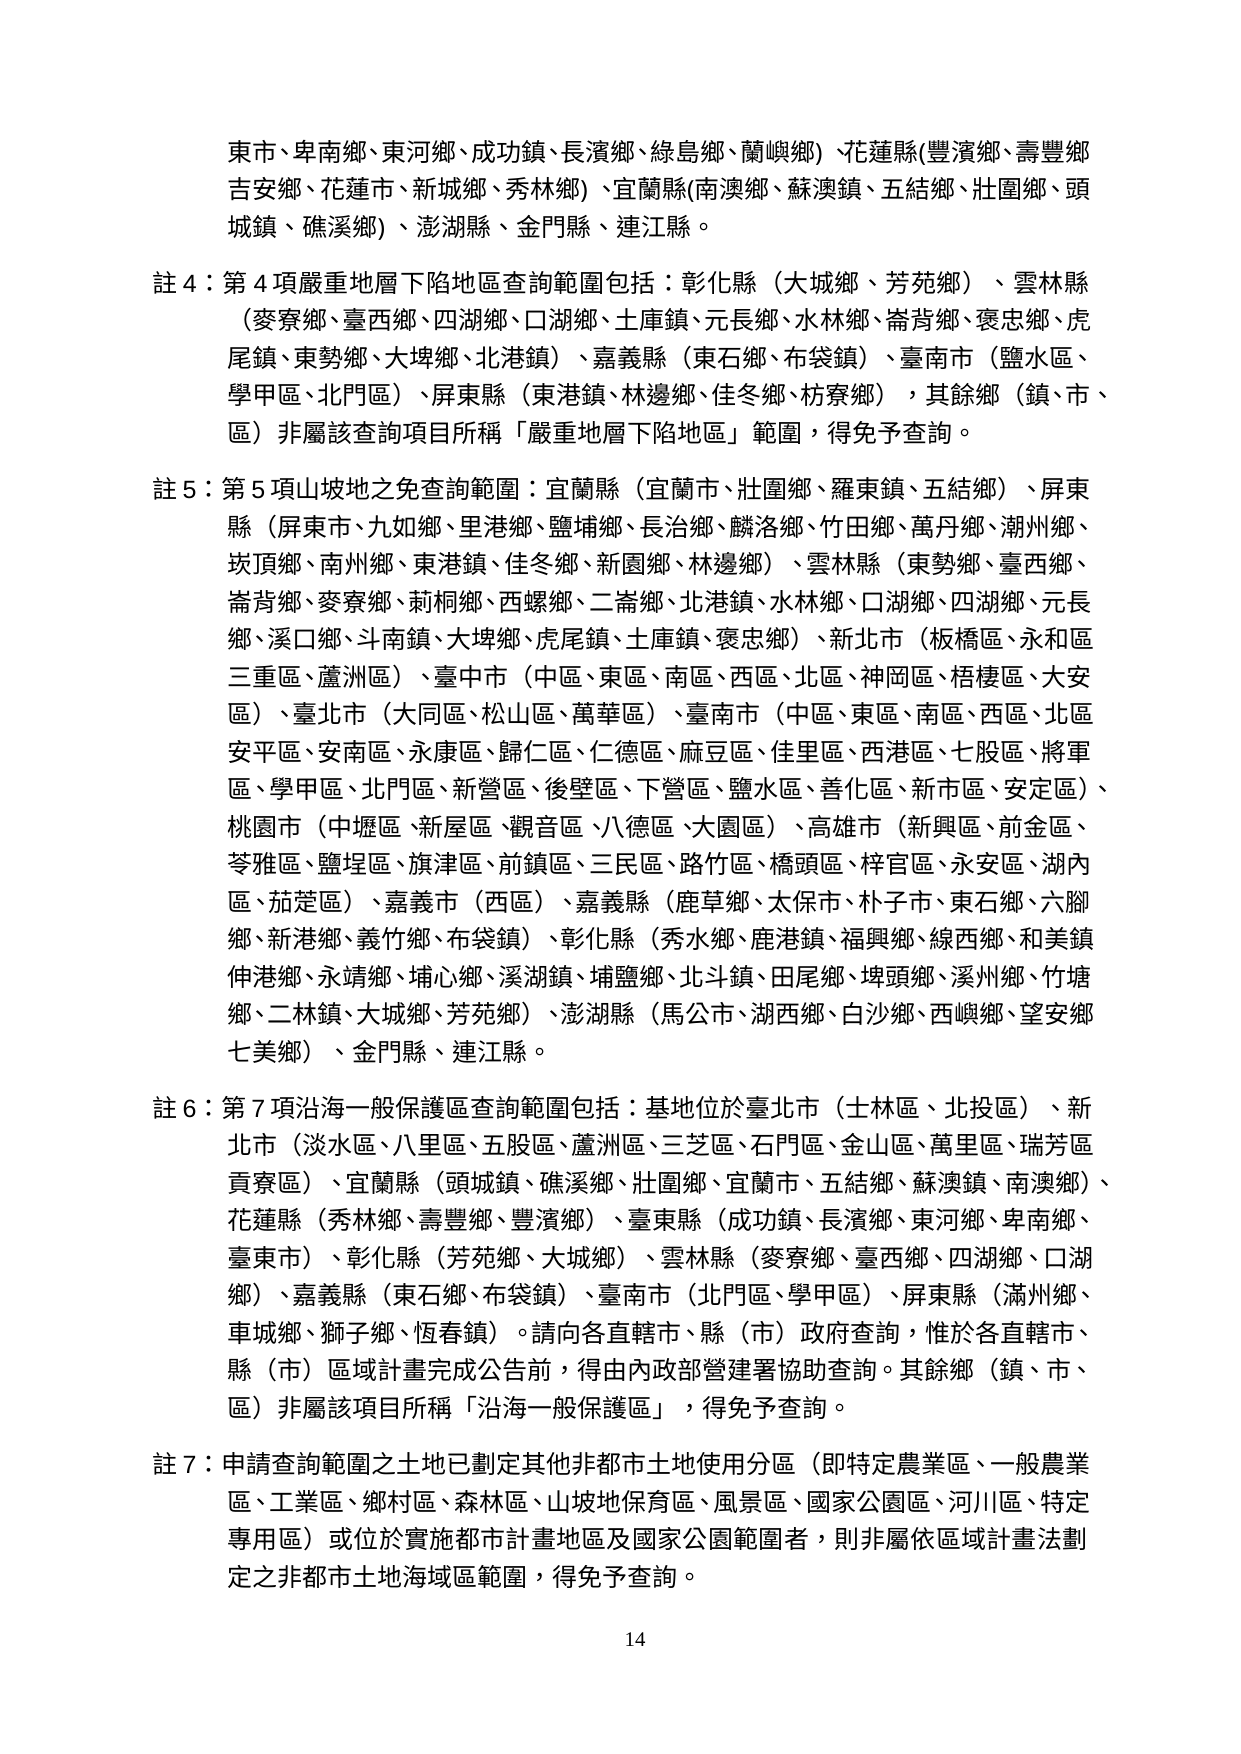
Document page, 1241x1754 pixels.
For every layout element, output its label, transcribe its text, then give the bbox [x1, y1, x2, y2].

text 註7：申請查詢範圍之土地已劃定其他非都市土地使用分區（即特定農業區、一般農業區、工業區、鄉村區、森林區、山坡地保育區、風景區、國家公園區、河川區、特定專用區）或位於實施都市計畫地區及國家公園範圍者，則非屬依區域計畫法劃定之非都市土地海域區範圍，得免予查詢。 [152, 1443, 1090, 1593]
text 註5：第5項山坡地之免查詢範圍：宜蘭縣（宜蘭市、壯圍鄉、羅東鎮、五結鄉）、屏東縣（屏東市、九如鄉、里港鄉、鹽埔鄉、長治鄉、麟洛鄉、竹田鄉、萬丹鄉、潮州鄉、崁頂鄉、南州鄉、東港鎮、佳冬鄉、新園鄉、林邊鄉）、雲林縣（東勢鄉、臺西鄉、崙背鄉、麥寮鄉、莿桐鄉、西螺鄉、二崙鄉、北港鎮、水林鄉、口湖鄉、四湖鄉、元長鄉、溪口鄉、斗南鎮、大埤鄉、虎尾鎮、土庫鎮、褒忠鄉）、新北市（板橋區、永和區、三重區、蘆洲區）、臺中市（中區、東區、南區、西區、北區、神岡區、梧棲區、大安區）、臺北市（大同區、松山區、萬華區）、臺南市（中區、東區、南區、西區、北區、安平區、安南區、永康區、歸仁區、仁德區、麻豆區、佳里區、西港區、七股區、將軍區、學甲區、北門區、新營區、後壁區、下營區、鹽水區、善化區、新市區、安定區）、桃園市（中壢區、新屋區、觀音區、八德區、大園區）、高雄市（新興區、前金區、苓雅區、鹽埕區、旗津區、前鎮區、三民區、路竹區、橋頭區、梓官區、永安區、湖內區、茄萣區）、嘉義市（西區）、嘉義縣（鹿草鄉、太保市、朴子市、東石鄉、六腳鄉、新港鄉、義竹鄉、布袋鎮）、彰化縣（秀水鄉、鹿港鎮、福興鄉、線西鄉、和美鎮、伸港鄉、永靖鄉、埔心鄉、溪湖鎮、埔鹽鄉、北斗鎮、田尾鄉、埤頭鄉、溪州鄉、竹塘鄉、二林鎮、大城鄉、芳苑鄉）、澎湖縣（馬公市、湖西鄉、白沙鄉、西嶼鄉、望安鄉、七美鄉）、金門縣、連江縣。 [152, 468, 1090, 1068]
text 註3：第3項海堤區域查詢範圍包括：基隆市(中正區、仁愛區、中山區、安樂區) 、新北市(貢寮區、瑞芳區、萬里區、金山區、石門區、三芝區、淡水區、八里區、林口區) 、桃園市(蘆竹區、大園區、觀音區、新屋區)、新竹縣(新豐鄉、竹北市) 、新竹市(北區、香山區) 、苗栗縣(竹南鎮、後龍鎮、通霄鎮、苑裡鎮) 、臺中市(大甲區、大安區、清水區、梧棲區、龍井區) 、彰化縣(伸港鄉、線西鄉、鹿港鎮、福興鄉、芳苑鄉、大城鄉) 、雲林縣(麥寮鄉、臺西鄉、四湖鄉、口湖鄉) 、嘉義縣(東石鄉、布袋鎮) 、臺南市(北門區、將軍區、七股區、安南區、南區、安平區) 、高雄市(茄萣區、永安區、彌陀區、梓官區、楠梓區、左營區、鼓山區、鹽埕區、苓雅區、前鎮區、小港區、旗津區、林園區) 、屏東縣(新園鄉、東港鎮、林邊鄉、佳冬鄉、枋寮鄉、枋山鄉、車城鄉、恆春鎮、滿州鄉、牡丹鄉、琉球鄉、獅子鄉) 、臺東縣(達仁鄉、大武鄉、太麻里鄉、臺東市、卑南鄉、東河鄉、成功鎮、長濱鄉、綠島鄉、蘭嶼鄉) 、花蓮縣(豐濱鄉、壽豐鄉、吉安鄉、花蓮市、新城鄉、秀林鄉) 、宜蘭縣(南澳鄉、蘇澳鎮、五結鄉、壯圍鄉、頭城鎮、礁溪鄉) 、澎湖縣、金門縣、連江縣。 [152, 131, 1090, 243]
text 註4：第4項嚴重地層下陷地區查詢範圍包括：彰化縣（大城鄉、芳苑鄉）、雲林縣（麥寮鄉、臺西鄉、四湖鄉、口湖鄉、土庫鎮、元長鄉、水林鄉、崙背鄉、褒忠鄉、虎尾鎮、東勢鄉、大埤鄉、北港鎮）、嘉義縣（東石鄉、布袋鎮）、臺南市（鹽水區、學甲區、北門區）、屏東縣（東港鎮、林邊鄉、佳冬鄉、枋寮鄉），其餘鄉（鎮、市、區）非屬該查詢項目所稱「嚴重地層下陷地區」範圍，得免予查詢。 [152, 262, 1090, 450]
text 註6：第7項沿海一般保護區查詢範圍包括：基地位於臺北市（士林區、北投區）、新北市（淡水區、八里區、五股區、蘆洲區、三芝區、石門區、金山區、萬里區、瑞芳區、貢寮區）、宜蘭縣（頭城鎮、礁溪鄉、壯圍鄉、宜蘭市、五結鄉、蘇澳鎮、南澳鄉）、花蓮縣（秀林鄉、壽豐鄉、豐濱鄉）、臺東縣（成功鎮、長濱鄉、東河鄉、卑南鄉、臺東市）、彰化縣（芳苑鄉、大城鄉）、雲林縣（麥寮鄉、臺西鄉、四湖鄉、口湖鄉）、嘉義縣（東石鄉、布袋鎮）、臺南市（北門區、學甲區）、屏東縣（滿州鄉、車城鄉、獅子鄉、恆春鎮）。請向各直轄市、縣（市）政府查詢，惟於各直轄市、縣（市）區域計畫完成公告前，得由內政部營建署協助查詢。其餘鄉（鎮、市、區）非屬該項目所稱「沿海一般保護區」，得免予查詢。 [152, 1087, 1092, 1425]
